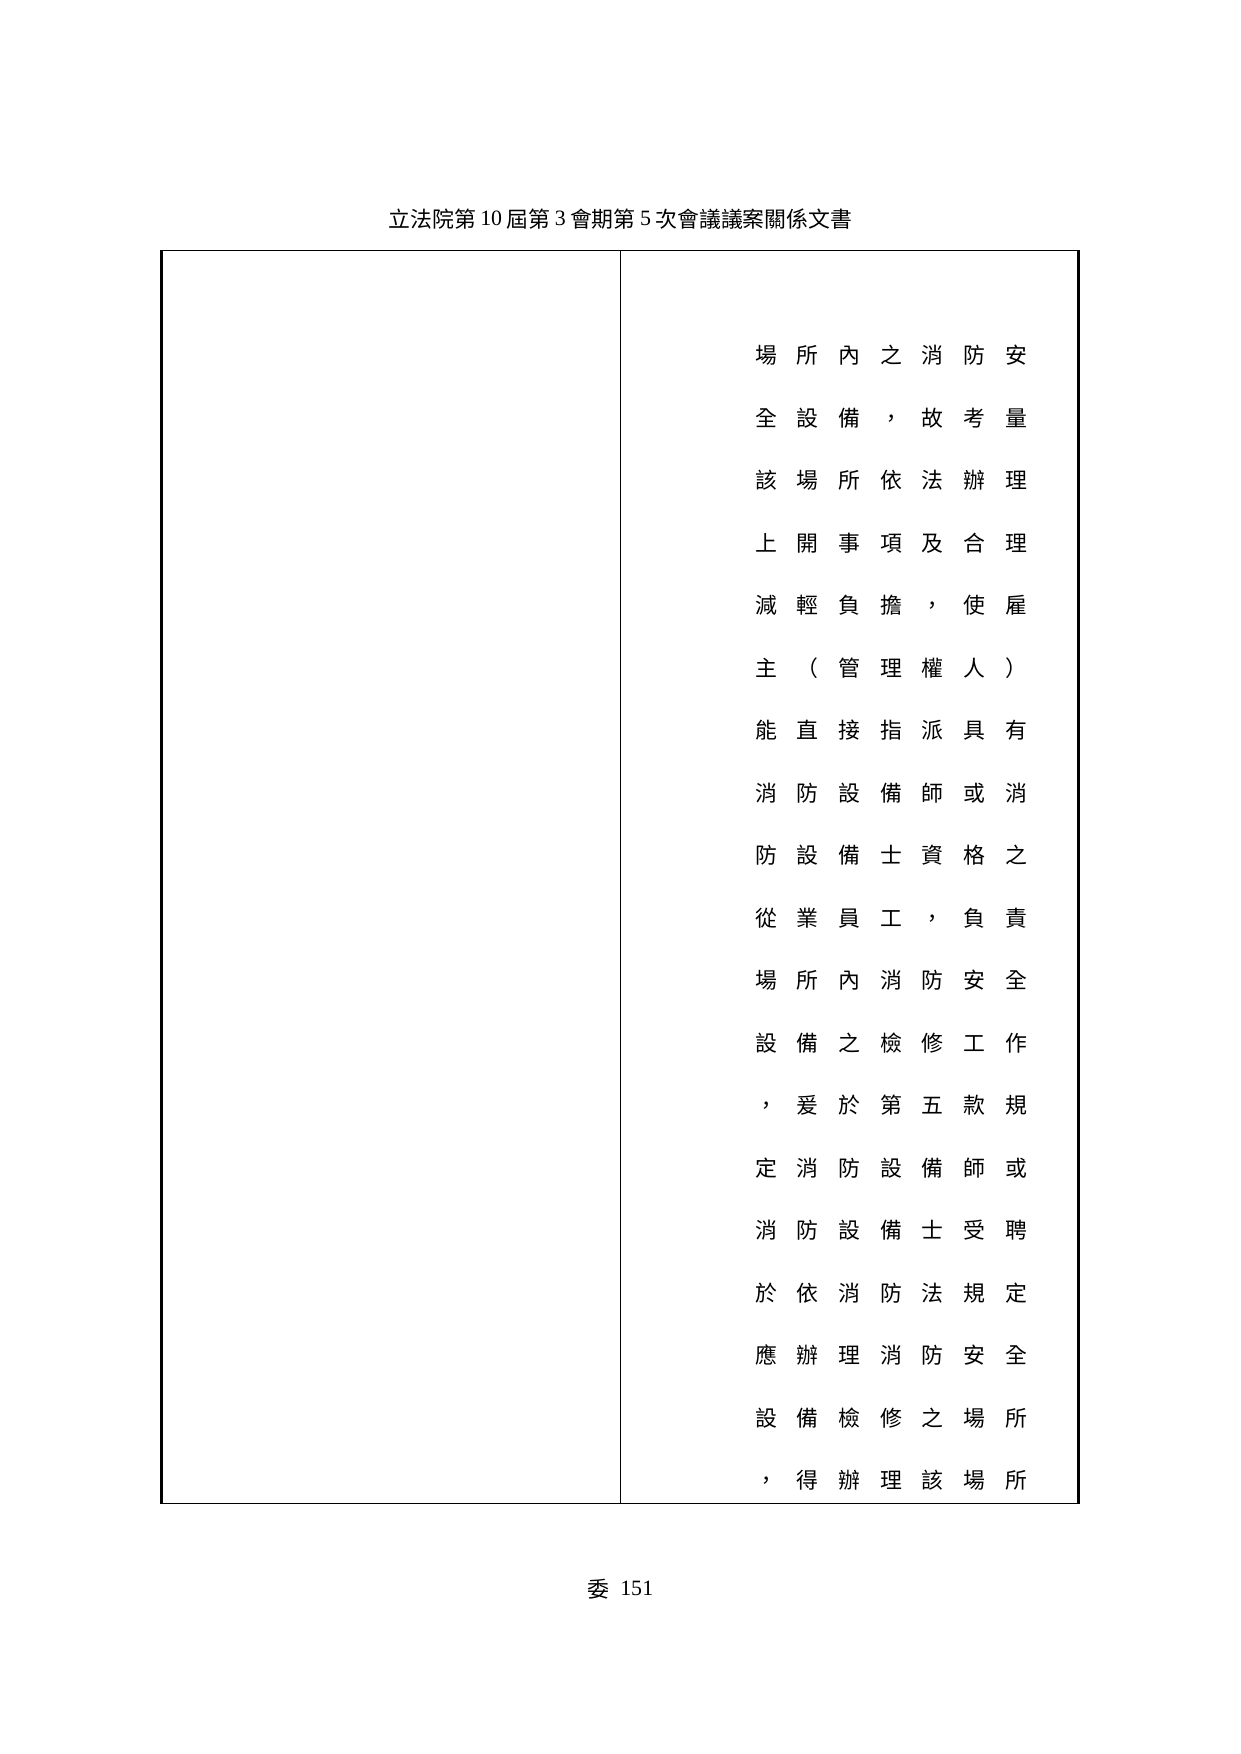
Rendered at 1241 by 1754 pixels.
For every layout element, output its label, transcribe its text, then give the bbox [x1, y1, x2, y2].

table_cell 場所內之消防安全設備，故考量該場所依法辦理上開事項及合理減輕負擔，使雇主（管理權人）能直接指派具有消防設備師或消防設備士資格之從業員工，負責場所內消防安全設備之檢修工作，爰於第五款規定消防設備師或消防設備士受聘於依消防法規定應辦理消防安全設備檢修之場所，得辦理該場所 [621, 251, 1077, 1503]
table_cell [163, 251, 620, 1503]
